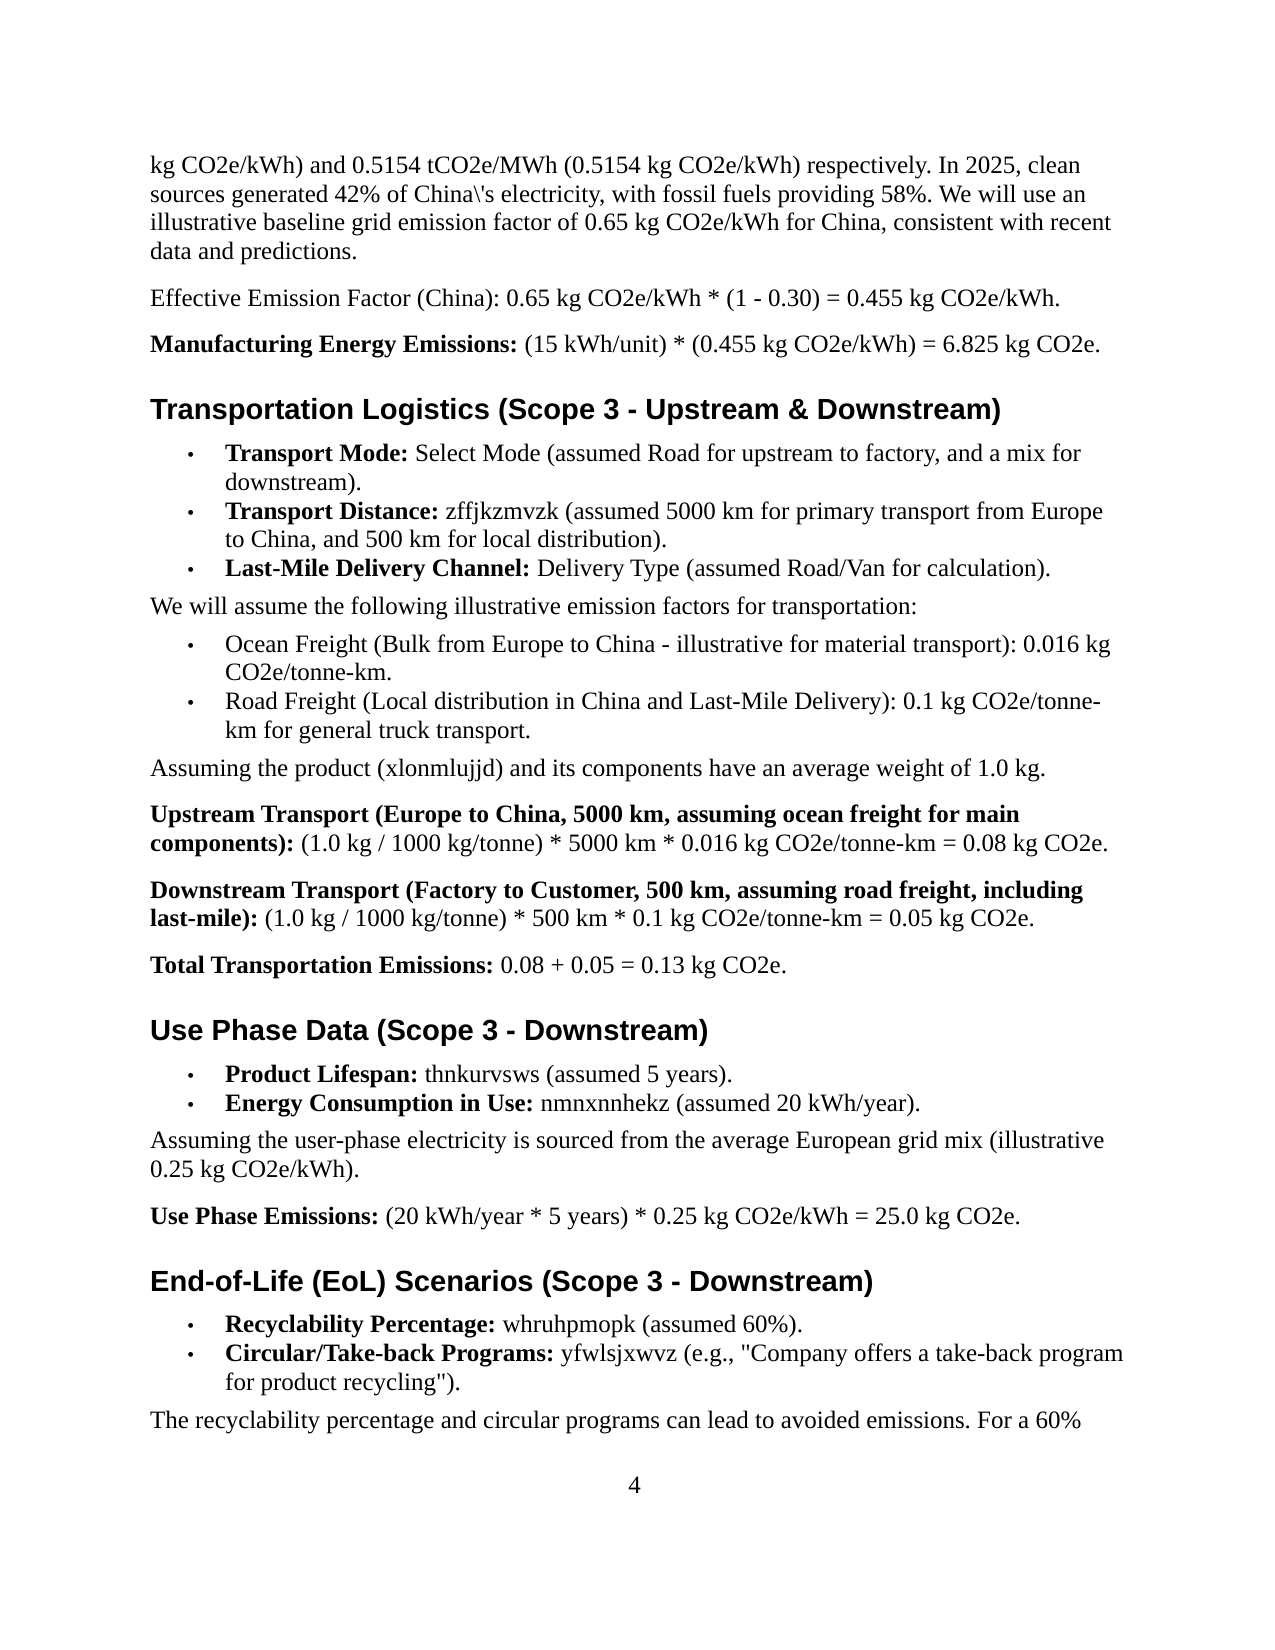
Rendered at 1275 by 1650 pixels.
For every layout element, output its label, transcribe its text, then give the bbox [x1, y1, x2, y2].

text Assuming the user-phase electricity is sourced from the average European grid mix (illustrative 0.25 kg CO2e/kWh). [150, 1125, 1125, 1183]
list Recyclability Percentage: whruhpmopk (assumed 60%). [187, 1309, 1125, 1338]
list Last-Mile Delivery Channel: Delivery Type (assumed Road/Van for calculation). [187, 553, 1125, 582]
list Product Lifespan: thnkurvsws (assumed 5 years). [187, 1059, 1125, 1088]
text Effective Emission Factor (China): 0.65 kg CO2e/kWh * (1 - 0.30) = 0.455 kg CO2e/kWh. [150, 283, 1125, 312]
text The recyclability percentage and circular programs can lead to avoided emissions. For a 60% [150, 1405, 1125, 1433]
list Transport Distance: zffjkzmvzk (assumed 5000 km for primary transport from Europe to China, and 500 km for local distribution). [187, 496, 1125, 553]
text Manufacturing Energy Emissions: (15 kWh/unit) * (0.455 kg CO2e/kWh) = 6.825 kg CO2e. [150, 329, 1125, 358]
list Circular/Take-back Programs: yfwlsjxwvz (e.g., "Company offers a take-back program for product recycling"). [187, 1338, 1125, 1396]
list Road Freight (Local distribution in China and Last-Mile Delivery): 0.1 kg CO2e/tonne-km for general truck transport. [187, 686, 1125, 744]
subtitle Use Phase Data (Scope 3 - Downstream) [150, 1013, 1125, 1046]
subtitle Transportation Logistics (Scope 3 - Upstream & Downstream) [150, 392, 1125, 426]
list Transport Mode: Select Mode (assumed Road for upstream to factory, and a mix for downstream). [187, 438, 1125, 496]
list Ocean Freight (Bulk from Europe to China - illustrative for material transport): 0.016 kg CO2e/tonne-km. [187, 629, 1125, 686]
text Use Phase Emissions: (20 kWh/year * 5 years) * 0.25 kg CO2e/kWh = 25.0 kg CO2e. [150, 1201, 1125, 1229]
text We will assume the following illustrative emission factors for transportation: [150, 591, 1125, 620]
list Energy Consumption in Use: nmnxnnhekz (assumed 20 kWh/year). [187, 1088, 1125, 1116]
text kg CO2e/kWh) and 0.5154 tCO2e/MWh (0.5154 kg CO2e/kWh) respectively. In 2025, clean sources generated 42% of China\'s electricity, with fossil fuels providing 58%. We will use an illustrative baseline grid emission factor of 0.65 kg CO2e/kWh for China, consistent with recent data and predictions. [150, 150, 1125, 265]
text Upstream Transport (Europe to China, 5000 km, assuming ocean freight for main components): (1.0 kg / 1000 kg/tonne) * 5000 km * 0.016 kg CO2e/tonne-km = 0.08 kg CO2e. [150, 799, 1125, 857]
text Assuming the product (xlonmlujjd) and its components have an average weight of 1.0 kg. [150, 753, 1125, 781]
subtitle End-of-Life (EoL) Scenarios (Scope 3 - Downstream) [150, 1263, 1125, 1297]
text Total Transportation Emissions: 0.08 + 0.05 = 0.13 kg CO2e. [150, 950, 1125, 979]
text Downstream Transport (Factory to Customer, 500 km, assuming road freight, including last-mile): (1.0 kg / 1000 kg/tonne) * 500 km * 0.1 kg CO2e/tonne-km = 0.05 kg CO2e. [150, 875, 1125, 932]
